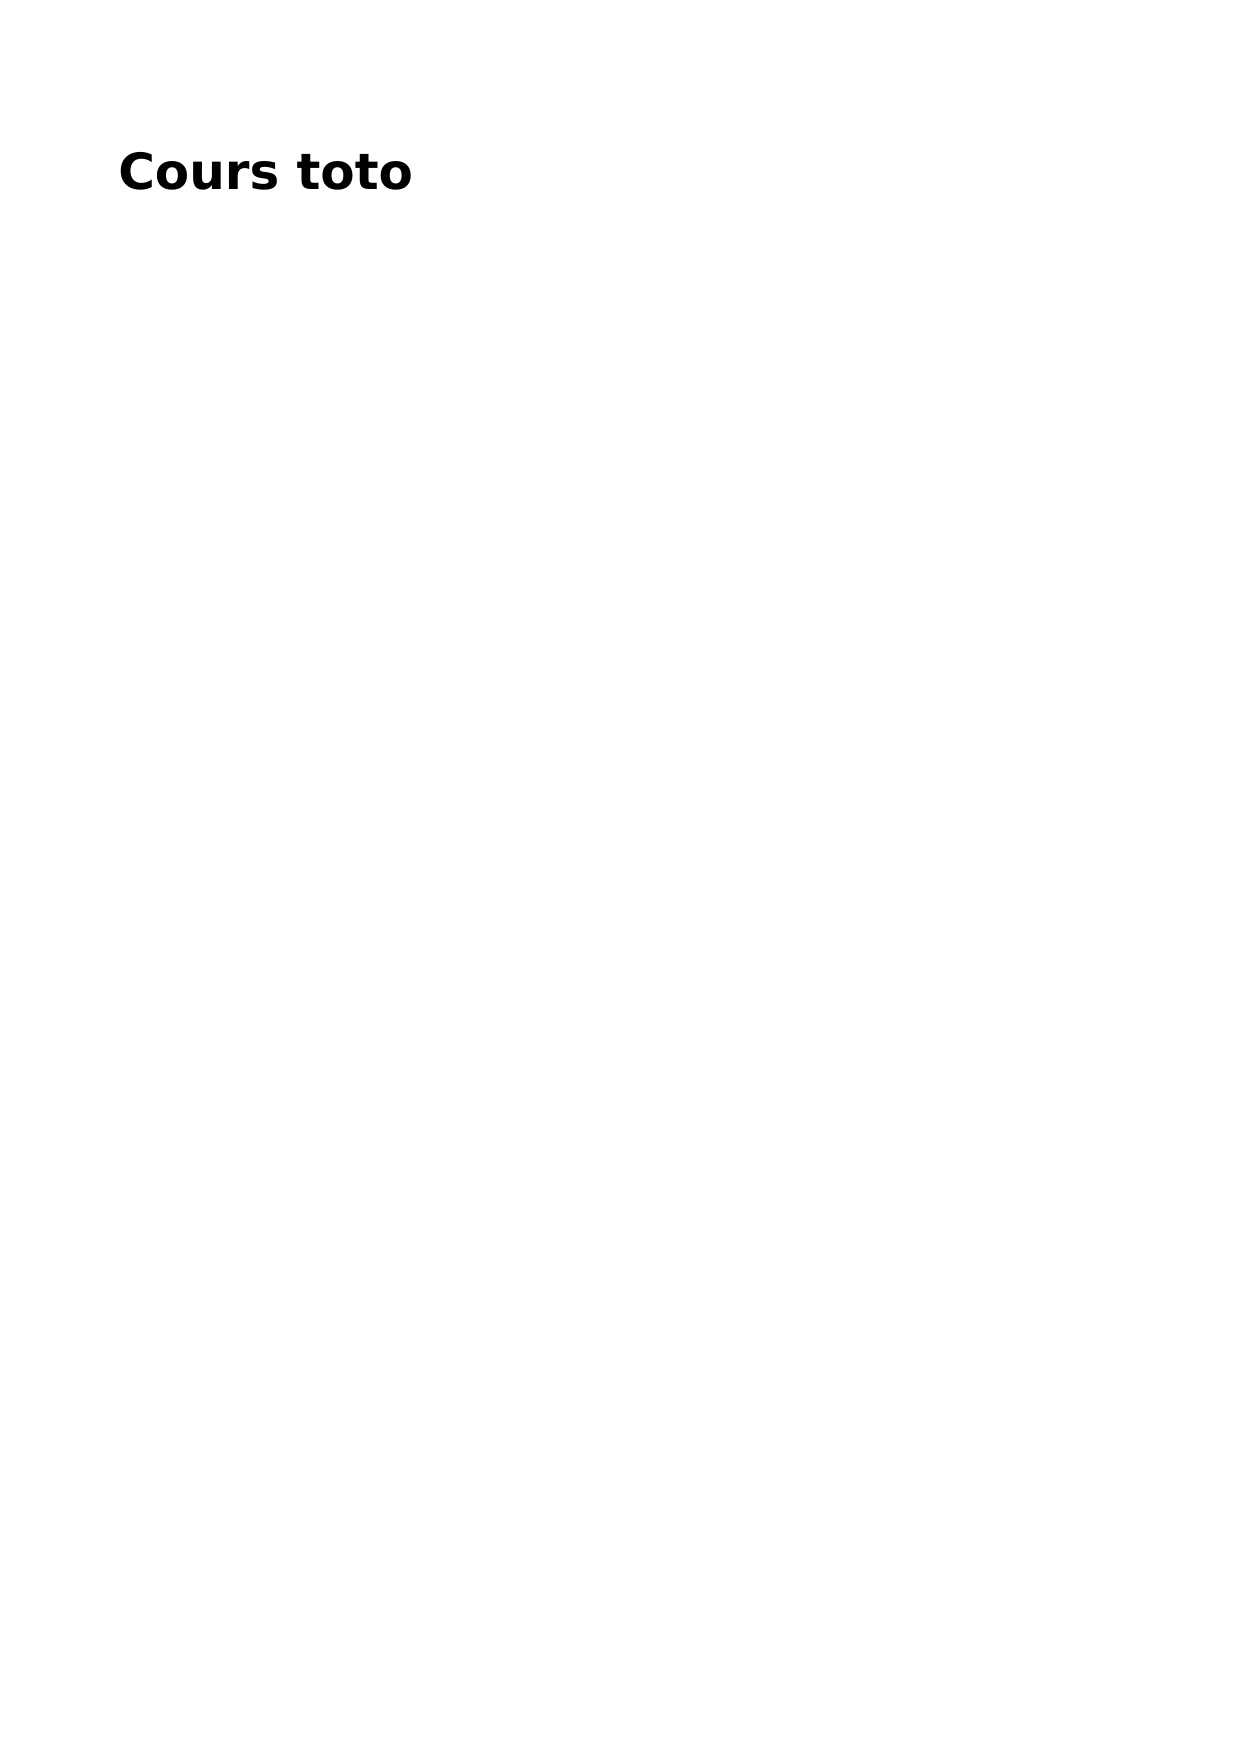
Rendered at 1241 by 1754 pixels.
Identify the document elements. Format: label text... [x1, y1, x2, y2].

subtitle Cours toto [118, 143, 1122, 201]
